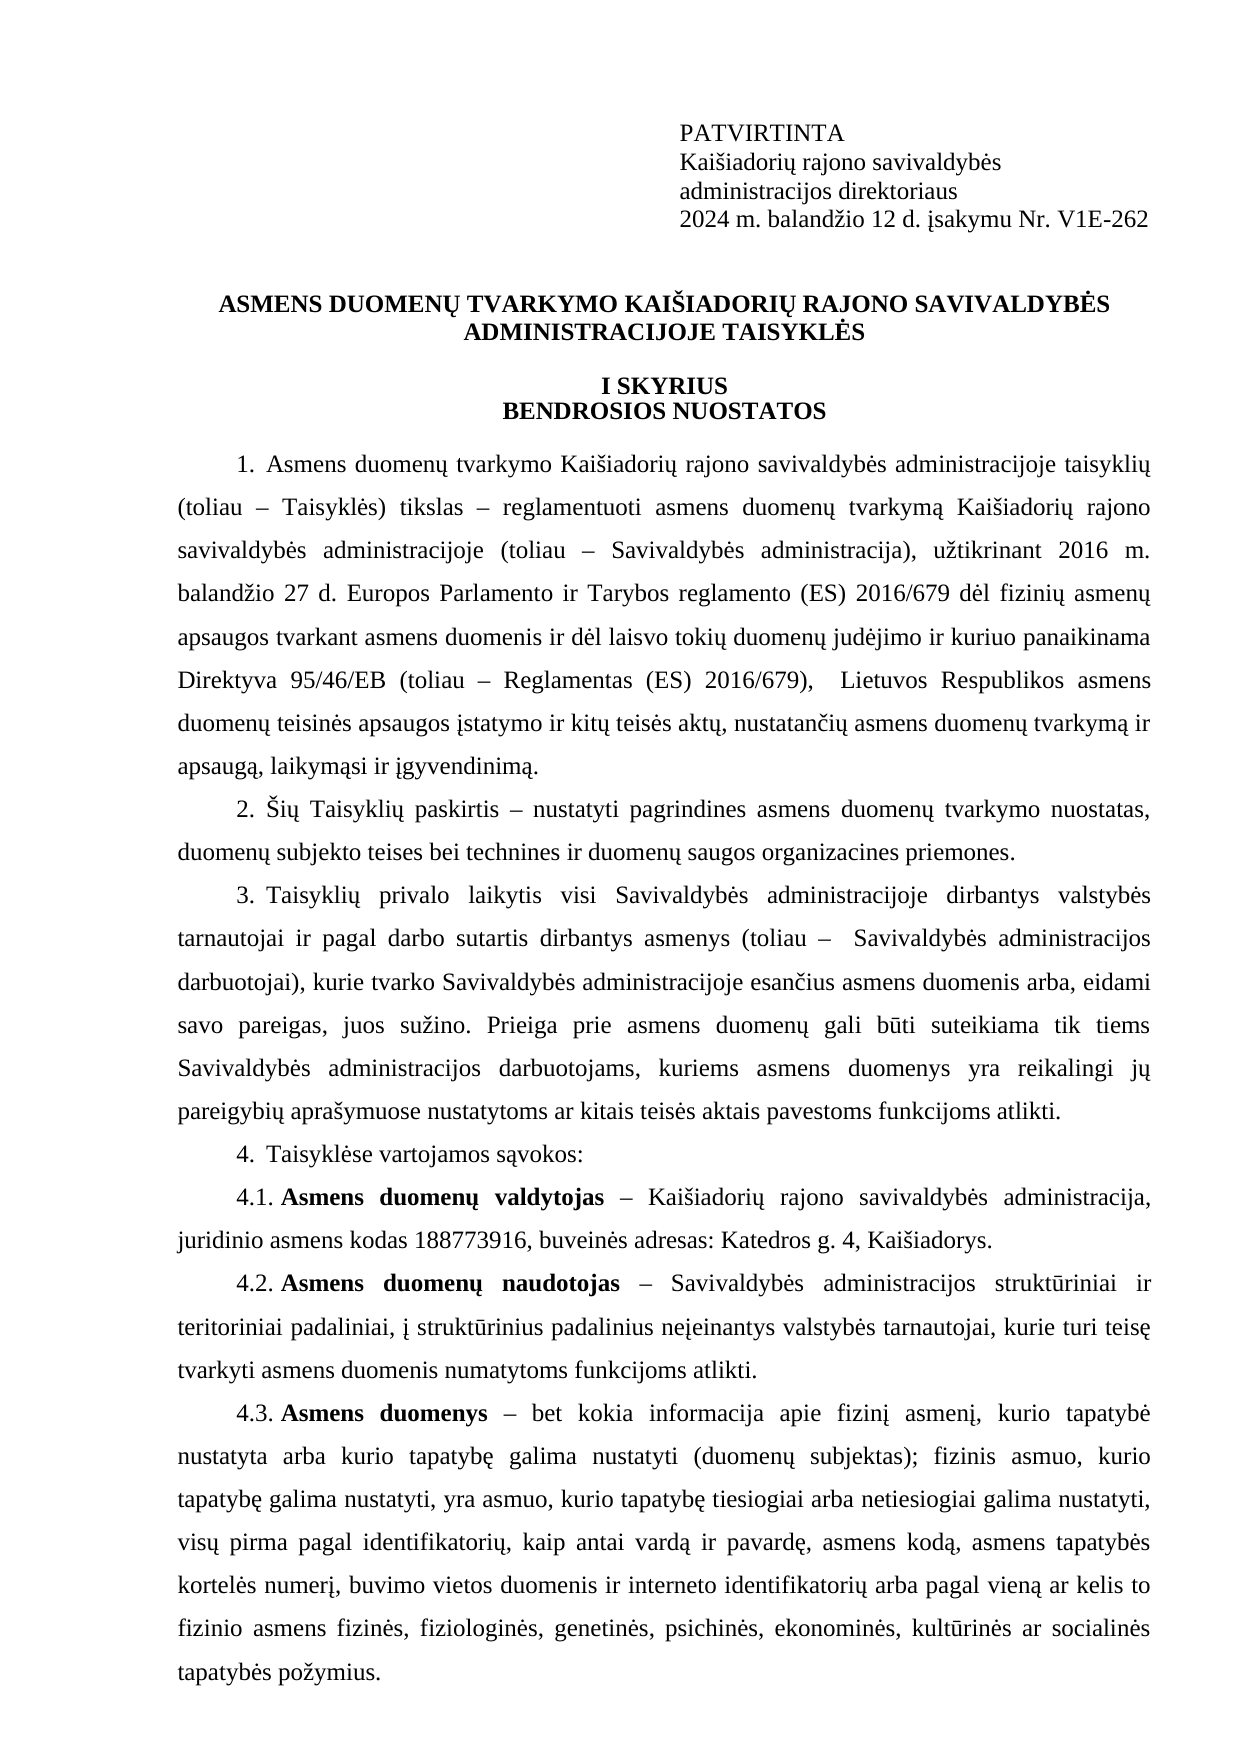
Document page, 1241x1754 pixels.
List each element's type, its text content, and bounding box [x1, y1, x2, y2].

text 2. Šių Taisyklių paskirtis – nustatyti pagrindines asmens duomenų tvarkymo nuostatas, duomenų subjekto teises bei technines ir duomenų saugos organizacines priemones. [177, 794, 1152, 866]
text 4.3. Asmens duomenys – bet kokia informacija apie fizinį asmenį, kurio tapatybė nustatyta arba kurio tapatybę galima nustatyti (duomenų subjektas); fizinis asmuo, kurio tapatybę galima nustatyti, yra asmuo, kurio tapatybę tiesiogiai arba netiesiogiai galima nustatyti, visų pirma pagal identifikatorių, kaip antai vardą ir pavardę, asmens kodą, asmens tapatybės kortelės numerį, buvimo vietos duomenis ir interneto identifikatorių arba pagal vieną ar kelis to fizinio asmens fizinės, fiziologinės, genetinės, psichinės, ekonominės, kultūrinės ar socialinės tapatybės požymius. [177, 1398, 1152, 1685]
text administracijos direktoriaus [177, 176, 1152, 204]
text ASMENS DUOMENŲ TVARKYMO KAIŠIADORIŲ RAJONO SAVIVALDYBĖS ADMINISTRACIJOJE TAISYKLĖS [177, 290, 1152, 346]
text BENDROSIOS NUOSTATOS [177, 399, 1152, 424]
text 2024 m. balandžio 12 d. įsakymu Nr. V1E-262 [177, 204, 1152, 233]
text 4.1. Asmens duomenų valdytojas – Kaišiadorių rajono savivaldybės administracija, juridinio asmens kodas 188773916, buveinės adresas: Katedros g. 4, Kaišiadorys. [177, 1182, 1152, 1254]
text PATVIRTINTA [177, 118, 1152, 147]
text I SKYRIUS [177, 374, 1152, 399]
text 3. Taisyklių privalo laikytis visi Savivaldybės administracijoje dirbantys valstybės tarnautojai ir pagal darbo sutartis dirbantys asmenys (toliau – Savivaldybės administracijos darbuotojai), kurie tvarko Savivaldybės administracijoje esančius asmens duomenis arba, eidami savo pareigas, juos sužino. Prieiga prie asmens duomenų gali būti suteikiama tik tiems Savivaldybės administracijos darbuotojams, kuriems asmens duomenys yra reikalingi jų pareigybių aprašymuose nustatytoms ar kitais teisės aktais pavestoms funkcijoms atlikti. [177, 880, 1152, 1125]
text 4. Taisyklėse vartojamos sąvokos: [177, 1139, 1152, 1168]
text 4.2. Asmens duomenų naudotojas – Savivaldybės administracijos struktūriniai ir teritoriniai padaliniai, į struktūrinius padalinius neįeinantys valstybės tarnautojai, kurie turi teisę tvarkyti asmens duomenis numatytoms funkcijoms atlikti. [177, 1268, 1152, 1383]
text 1. Asmens duomenų tvarkymo Kaišiadorių rajono savivaldybės administracijoje taisyklių (toliau – Taisyklės) tikslas – reglamentuoti asmens duomenų tvarkymą Kaišiadorių rajono savivaldybės administracijoje (toliau – Savivaldybės administracija), užtikrinant 2016 m. balandžio 27 d. Europos Parlamento ir Tarybos reglamento (ES) 2016/679 dėl fizinių asmenų apsaugos tvarkant asmens duomenis ir dėl laisvo tokių duomenų judėjimo ir kuriuo panaikinama Direktyva 95/46/EB (toliau – Reglamentas (ES) 2016/679), Lietuvos Respublikos asmens duomenų teisinės apsaugos įstatymo ir kitų teisės aktų, nustatančių asmens duomenų tvarkymą ir apsaugą, laikymąsi ir įgyvendinimą. [177, 449, 1152, 780]
text Kaišiadorių rajono savivaldybės [177, 147, 1152, 176]
